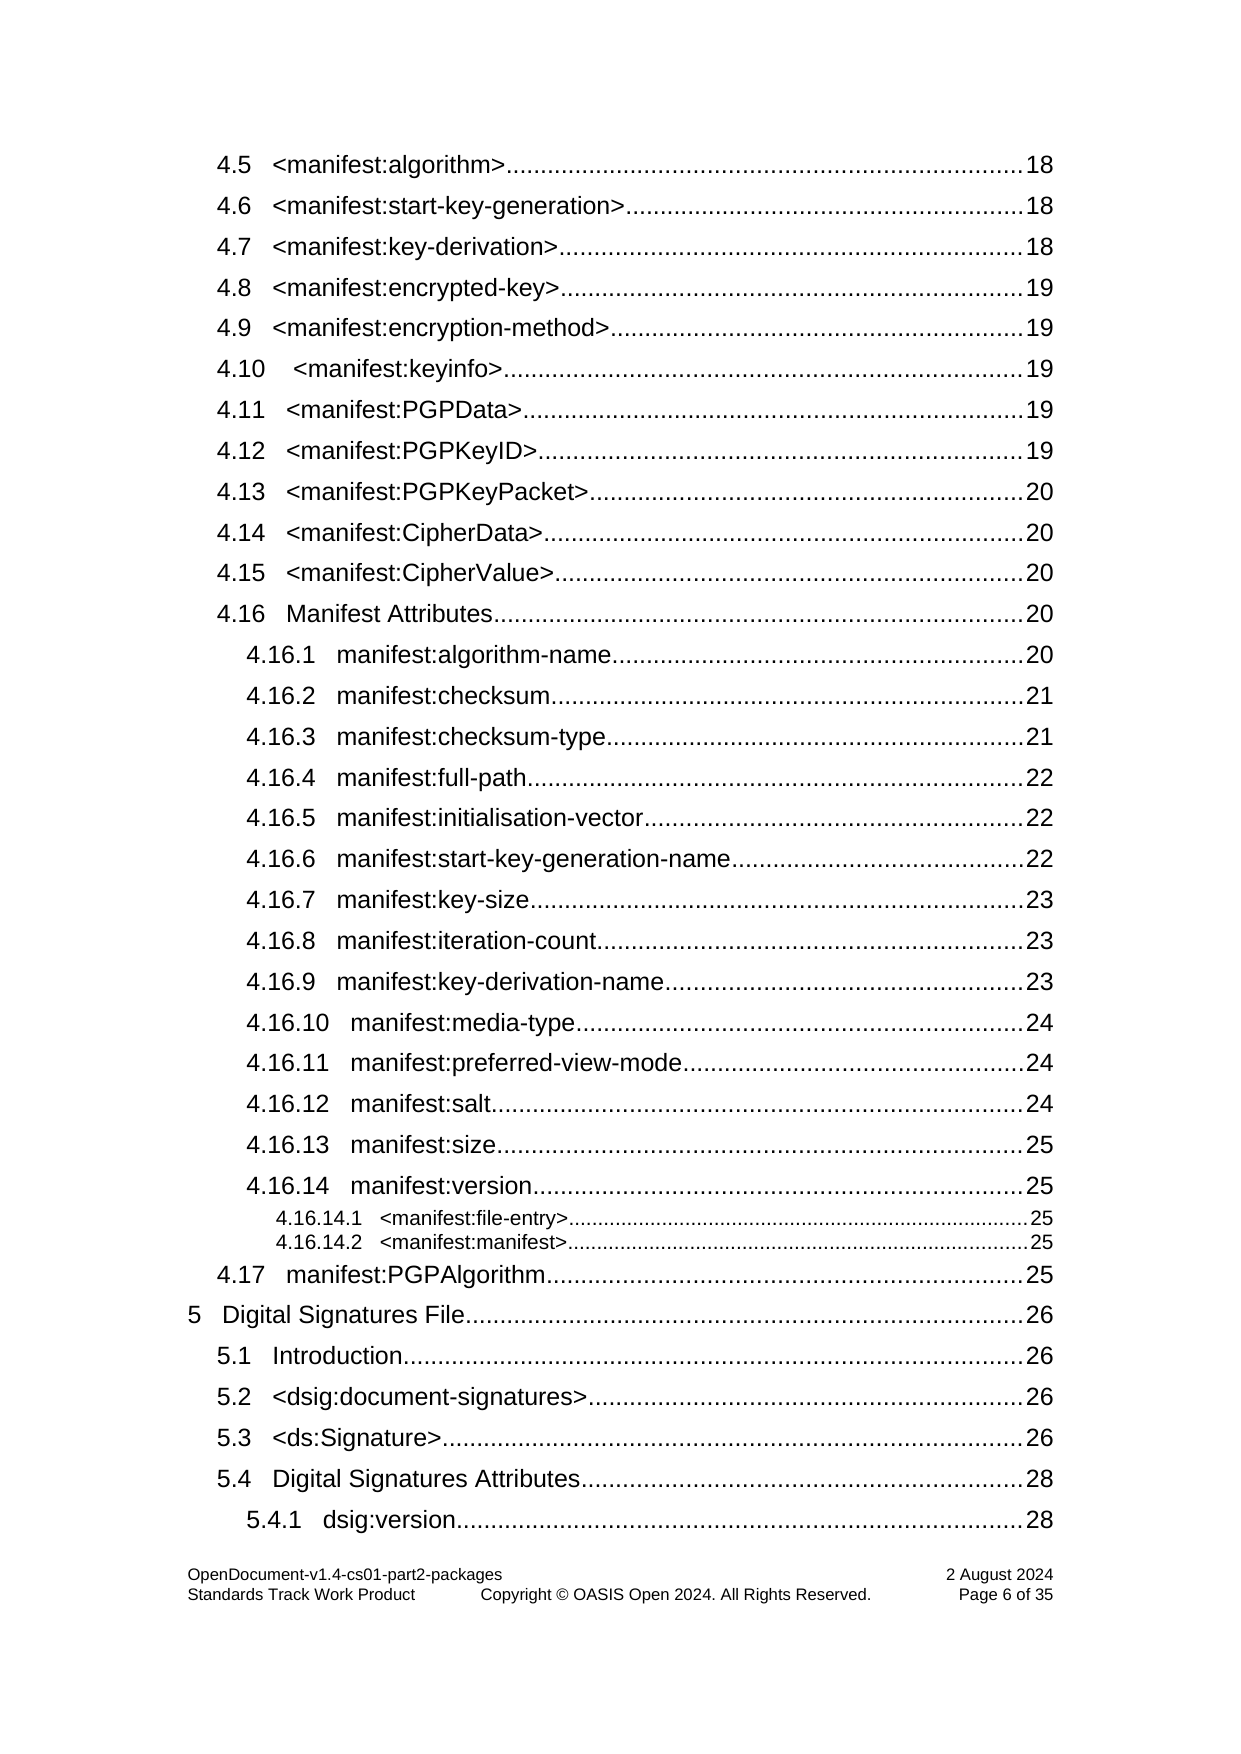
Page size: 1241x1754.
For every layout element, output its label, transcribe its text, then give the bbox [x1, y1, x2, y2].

text 4.16.1 manifest:algorithm-name 20 [246, 640, 1053, 669]
text 4.15 <manifest:CipherValue> 20 [217, 558, 1053, 587]
text 4.16.12 manifest:salt 24 [246, 1089, 1053, 1118]
text 4.16.5 manifest:initialisation-vector 22 [246, 803, 1053, 832]
text 4.6 <manifest:start-key-generation> 18 [217, 191, 1053, 219]
text 4.8 <manifest:encrypted-key> 19 [217, 272, 1053, 301]
text 4.16.3 manifest:checksum-type 21 [246, 722, 1053, 750]
text 4.16.6 manifest:start-key-generation-name 22 [246, 844, 1053, 873]
text 4.14 <manifest:CipherData> 20 [217, 517, 1053, 546]
text 4.16.11 manifest:preferred-view-mode 24 [246, 1048, 1053, 1077]
text 4.11 <manifest:PGPData> 19 [217, 395, 1053, 424]
text 4.16.13 manifest:size 25 [246, 1130, 1053, 1159]
text 4.7 <manifest:key-derivation> 18 [217, 232, 1053, 260]
text 4.5 <manifest:algorithm> 18 [217, 150, 1053, 179]
text 5 Digital Signatures File 26 [187, 1300, 1053, 1329]
text 4.17 manifest:PGPAlgorithm 25 [217, 1259, 1053, 1288]
text 5.4.1 dsig:version 28 [246, 1504, 1053, 1533]
text 4.16.9 manifest:key-derivation-name 23 [246, 967, 1053, 995]
text 4.12 <manifest:PGPKeyID> 19 [217, 436, 1053, 464]
text 5.3 <ds:Signature> 26 [217, 1423, 1053, 1452]
text 4.16.10 manifest:media-type 24 [246, 1007, 1053, 1036]
text 4.16 Manifest Attributes 20 [217, 599, 1053, 628]
text 4.16.2 manifest:checksum 21 [246, 681, 1053, 709]
text 5.1 Introduction 26 [217, 1341, 1053, 1370]
text 4.16.8 manifest:iteration-count 23 [246, 926, 1053, 954]
text 5.4 Digital Signatures Attributes 28 [217, 1464, 1053, 1492]
text 4.16.14 manifest:version 25 [246, 1171, 1053, 1199]
text 4.16.4 manifest:full-path 22 [246, 762, 1053, 791]
text 4.16.14.1 <manifest:file-entry> 25 [276, 1206, 1053, 1229]
text 4.16.14.2 <manifest:manifest> 25 [276, 1229, 1053, 1253]
text 4.13 <manifest:PGPKeyPacket> 20 [217, 477, 1053, 505]
text 4.9 <manifest:encryption-method> 19 [217, 313, 1053, 342]
text 5.2 <dsig:document-signatures> 26 [217, 1382, 1053, 1411]
text 4.16.7 manifest:key-size 23 [246, 885, 1053, 914]
text 4.10 <manifest:keyinfo> 19 [217, 354, 1053, 383]
